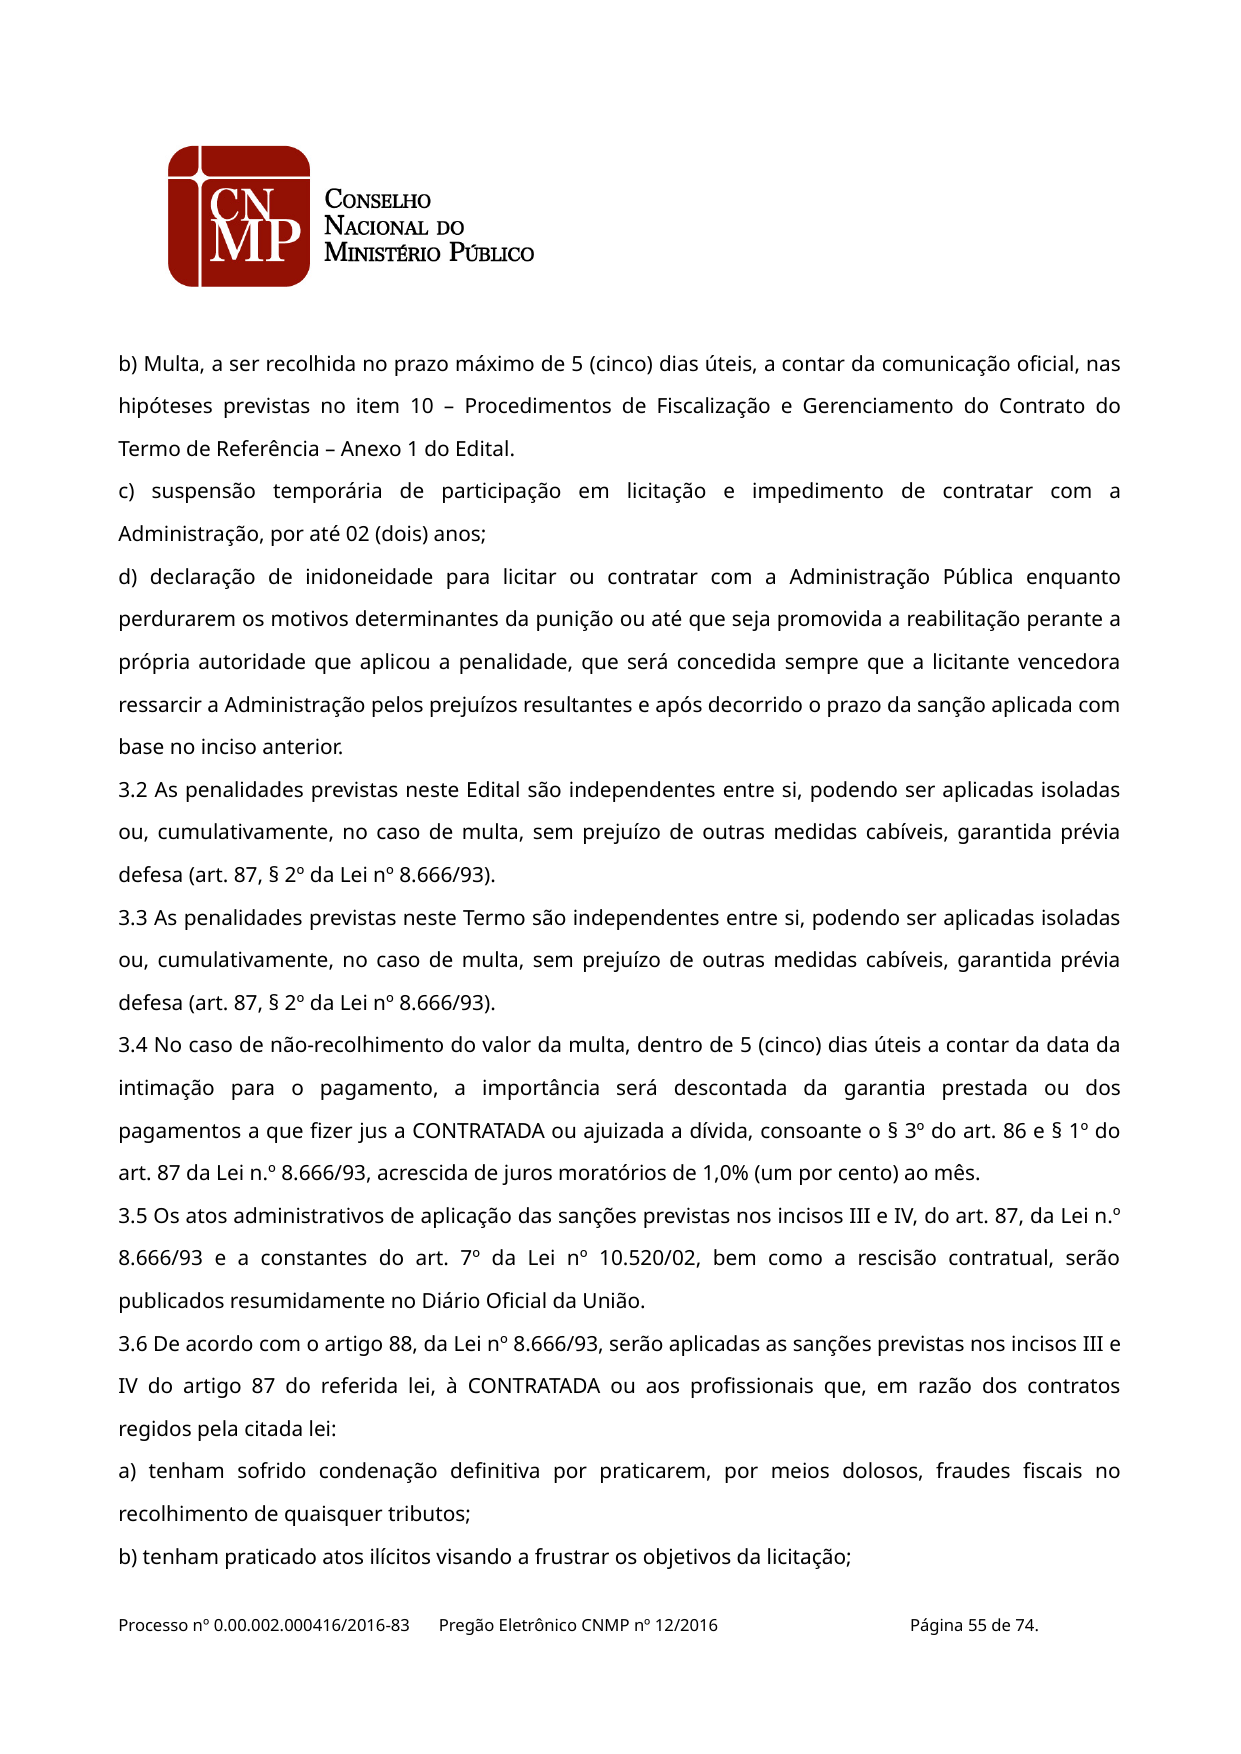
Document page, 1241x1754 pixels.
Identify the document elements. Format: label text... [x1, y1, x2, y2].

text 3.4 No caso de não-recolhimento do valor da multa, dentro de 5 (cinco) dias úteis a contar da data da intimação para o pagamento, a importância será descontada da garantia prestada ou dos pagamentos a que fizer jus a CONTRATADA ou ajuizada a dívida, consoante o § 3º do art. 86 e § 1º do art. 87 da Lei n.º 8.666/93, acrescida de juros moratórios de 1,0% (um por cento) ao mês. [118, 1031, 1122, 1187]
text a) tenham sofrido condenação definitiva por praticarem, por meios dolosos, fraudes fiscais no recolhimento de quaisquer tributos; [118, 1457, 1122, 1528]
text 3.2 As penalidades previstas neste Edital são independentes entre si, podendo ser aplicadas isoladas ou, cumulativamente, no caso de multa, sem prejuízo de outras medidas cabíveis, garantida prévia defesa (art. 87, § 2º da Lei nº 8.666/93). [118, 775, 1122, 888]
text b) Multa, a ser recolhida no prazo máximo de 5 (cinco) dias úteis, a contar da comunicação oficial, nas hipóteses previstas no item 10 – Procedimentos de Fiscalização e Gerenciamento do Contrato do Termo de Referência – Anexo 1 do Edital. [118, 349, 1122, 462]
text 3.5 Os atos administrativos de aplicação das sanções previstas nos incisos III e IV, do art. 87, da Lei n.º 8.666/93 e a constantes do art. 7º da Lei nº 10.520/02, bem como a rescisão contratual, serão publicados resumidamente no Diário Oficial da União. [118, 1201, 1122, 1314]
text 3.6 De acordo com o artigo 88, da Lei nº 8.666/93, serão aplicadas as sanções previstas nos incisos III e IV do artigo 87 do referida lei, à CONTRATADA ou aos profissionais que, em razão dos contratos regidos pela citada lei: [118, 1329, 1122, 1442]
text d) declaração de inidoneidade para licitar ou contratar com a Administração Pública enquanto perdurarem os motivos determinantes da punição ou até que seja promovida a reabilitação perante a própria autoridade que aplicou a penalidade, que será concedida sempre que a licitante vencedora ressarcir a Administração pelos prejuízos resultantes e após decorrido o prazo da sanção aplicada com base no inciso anterior. [118, 562, 1122, 761]
text 3.3 As penalidades previstas neste Termo são independentes entre si, podendo ser aplicadas isoladas ou, cumulativamente, no caso de multa, sem prejuízo de outras medidas cabíveis, garantida prévia defesa (art. 87, § 2º da Lei nº 8.666/93). [118, 903, 1122, 1016]
text b) tenham praticado atos ilícitos visando a frustrar os objetivos da licitação; [118, 1542, 1122, 1570]
picture [143, 123, 550, 309]
text c) suspensão temporária de participação em licitação e impedimento de contratar com a Administração, por até 02 (dois) anos; [118, 477, 1122, 548]
